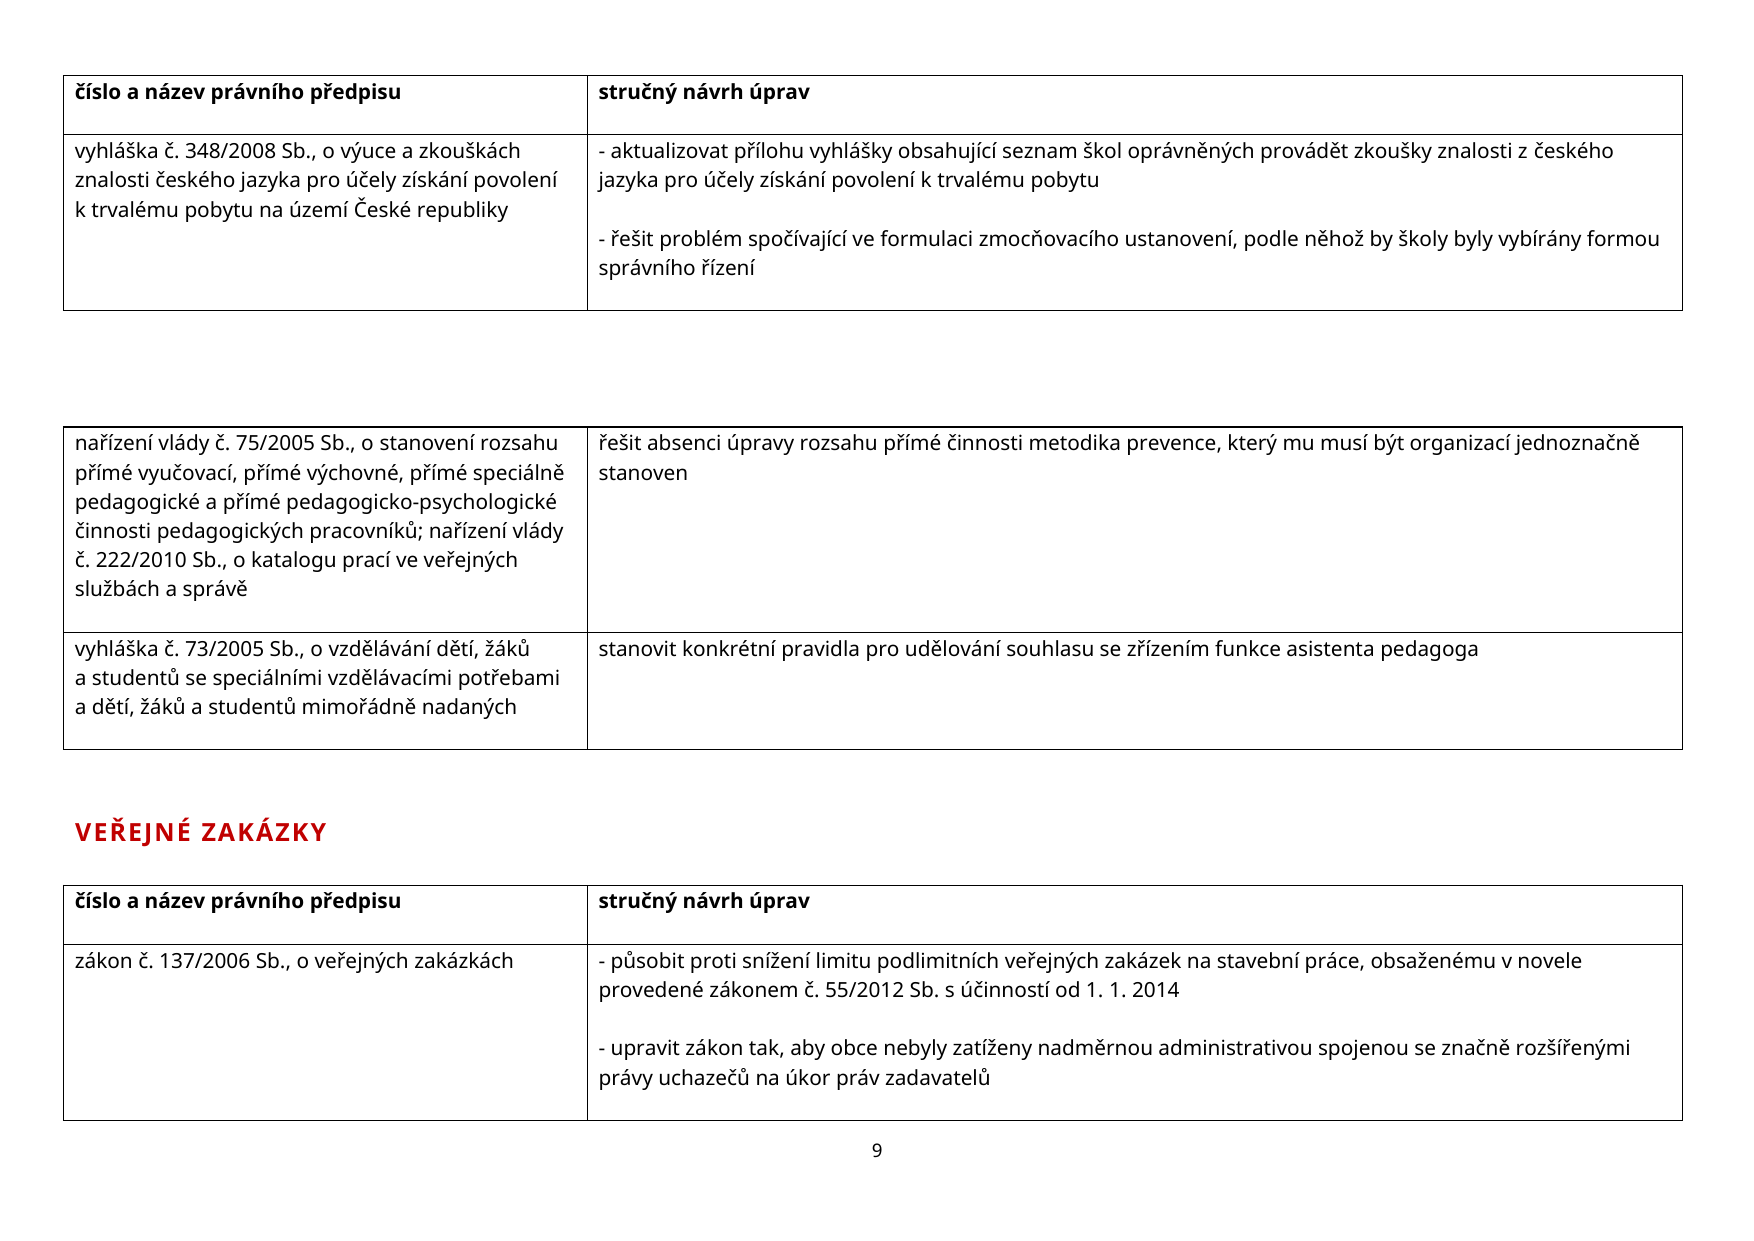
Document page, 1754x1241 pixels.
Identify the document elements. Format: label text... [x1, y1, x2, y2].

table_header stručný návrh úprav [588, 76, 1682, 134]
table_cell - aktualizovat přílohu vyhlášky obsahující seznam škol oprávněných provádět zkoušky znalosti z českého jazyka pro účely získání povolení k trvalému pobytu - řešit problém spočívající ve formulaci zmocňovacího ustanovení, podle něhož by školy byly vybírány formou správního řízení [588, 135, 1682, 310]
table_header nařízení vlády č. 75/2005 Sb., o stanovení rozsahu přímé vyučovací, přímé výchovné, přímé speciálně pedagogické a přímé pedagogicko-psychologické činnosti pedagogických pracovníků; nařízení vlády č. 222/2010 Sb., o katalogu prací ve veřejných službách a správě [64, 428, 587, 632]
table_header řešit absenci úpravy rozsahu přímé činnosti metodika prevence, který mu musí být organizací jednoznačně stanoven [588, 428, 1682, 632]
table_cell zákon č. 137/2006 Sb., o veřejných zakázkách [64, 945, 587, 1120]
text Veřejné zakázky [75, 815, 1679, 849]
table_cell vyhláška č. 348/2008 Sb., o výuce a zkouškách znalosti českého jazyka pro účely získání povolení k trvalému pobytu na území České republiky [64, 135, 587, 310]
table_header číslo a název právního předpisu [64, 886, 587, 944]
table_header číslo a název právního předpisu [64, 76, 587, 134]
table_cell stanovit konkrétní pravidla pro udělování souhlasu se zřízením funkce asistenta pedagoga [588, 633, 1682, 749]
table_header stručný návrh úprav [588, 886, 1682, 944]
table_cell - působit proti snížení limitu podlimitních veřejných zakázek na stavební práce, obsaženému v novele provedené zákonem č. 55/2012 Sb. s účinností od 1. 1. 2014 - upravit zákon tak, aby obce nebyly zatíženy nadměrnou administrativou spojenou se značně rozšířenými právy uchazečů na úkor práv zadavatelů [588, 945, 1682, 1120]
table_cell vyhláška č. 73/2005 Sb., o vzdělávání dětí, žáků a studentů se speciálními vzdělávacími potřebami a dětí, žáků a studentů mimořádně nadaných [64, 633, 587, 749]
